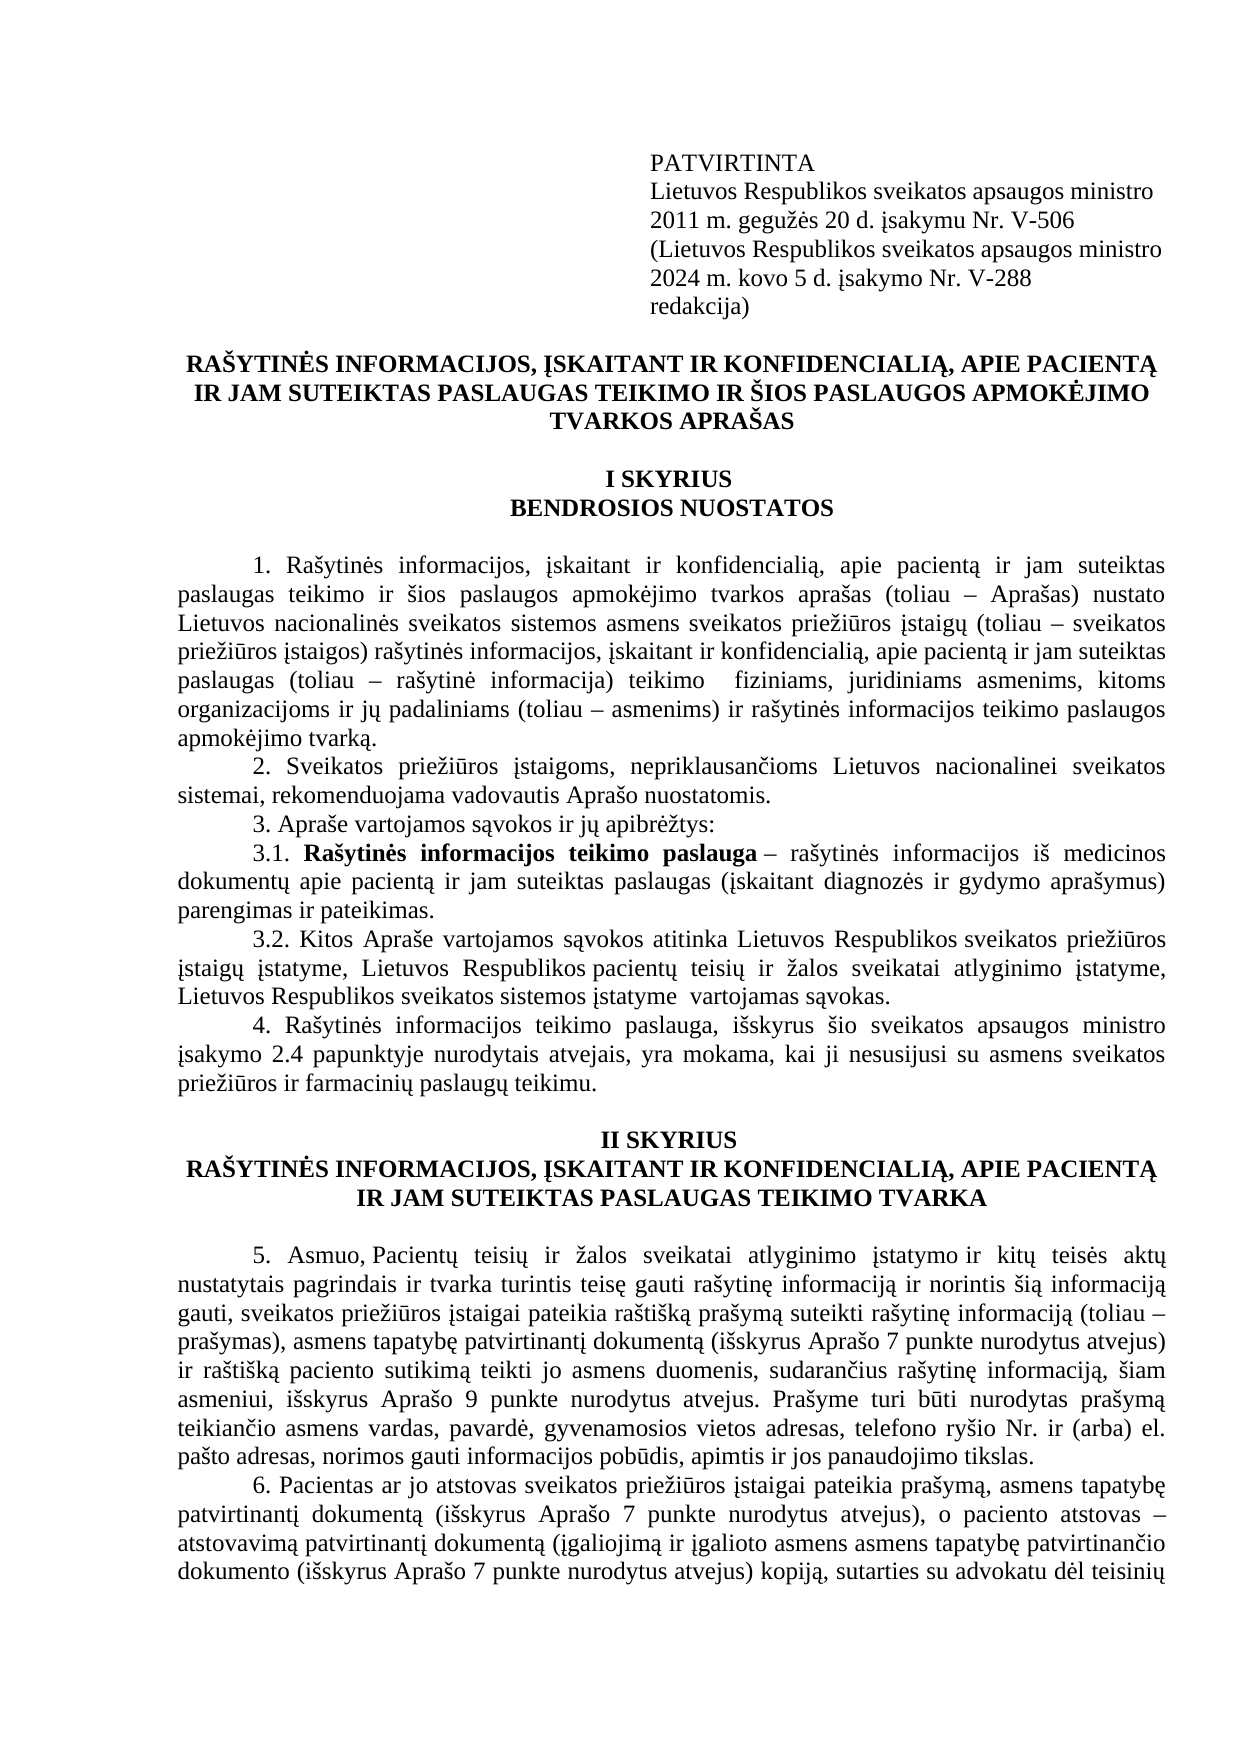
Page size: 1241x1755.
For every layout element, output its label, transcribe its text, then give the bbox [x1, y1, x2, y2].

text 2. Sveikatos priežiūros įstaigoms, nepriklausančioms Lietuvos nacionalinei sveikatos sistemai, rekomenduojama vadovautis Aprašo nuostatomis. [177, 751, 1167, 809]
text BENDROSIOS NUOSTATOS [177, 493, 1167, 521]
text I SKYRIUS [177, 464, 1167, 493]
text (Lietuvos Respublikos sveikatos apsaugos ministro [650, 234, 1196, 263]
text 3.2. Kitos Apraše vartojamos sąvokos atitinka Lietuvos Respublikos sveikatos priežiūros įstaigų įstatyme, Lietuvos Respublikos pacientų teisių ir žalos sveikatai atlyginimo įstatyme, Lietuvos Respublikos sveikatos sistemos įstatyme vartojamas sąvokas. [177, 924, 1167, 1010]
text 4. Rašytinės informacijos teikimo paslauga, išskyrus šio sveikatos apsaugos ministro įsakymo 2.4 papunktyje nurodytais atvejais, yra mokama, kai ji nesusijusi su asmens sveikatos priežiūros ir farmacinių paslaugų teikimu. [177, 1010, 1167, 1096]
text 5. Asmuo, Pacientų teisių ir žalos sveikatai atlyginimo įstatymo ir kitų teisės aktų nustatytais pagrindais ir tvarka turintis teisę gauti rašytinę informaciją ir norintis šią informaciją gauti, sveikatos priežiūros įstaigai pateikia raštišką prašymą suteikti rašytinę informaciją (toliau – prašymas), asmens tapatybę patvirtinantį dokumentą (išskyrus Aprašo 7 punkte nurodytus atvejus) ir raštišką paciento sutikimą teikti jo asmens duomenis, sudarančius rašytinę informaciją, šiam asmeniui, išskyrus Aprašo 9 punkte nurodytus atvejus. Prašyme turi būti nurodytas prašymą teikiančio asmens vardas, pavardė, gyvenamosios vietos adresas, telefono ryšio Nr. ir (arba) el. pašto adresas, norimos gauti informacijos pobūdis, apimtis ir jos panaudojimo tikslas. [177, 1240, 1167, 1470]
text Lietuvos Respublikos sveikatos apsaugos ministro [650, 176, 1196, 205]
text II SKYRIUS [177, 1125, 1167, 1154]
text 1. Rašytinės informacijos, įskaitant ir konfidencialią, apie pacientą ir jam suteiktas paslaugas teikimo ir šios paslaugos apmokėjimo tvarkos aprašas (toliau – Aprašas) nustato Lietuvos nacionalinės sveikatos sistemos asmens sveikatos priežiūros įstaigų (toliau – sveikatos priežiūros įstaigos) rašytinės informacijos, įskaitant ir konfidencialią, apie pacientą ir jam suteiktas paslaugas (toliau – rašytinė informacija) teikimo fiziniams, juridiniams asmenims, kitoms organizacijoms ir jų padaliniams (toliau – asmenims) ir rašytinės informacijos teikimo paslaugos apmokėjimo tvarką. [177, 550, 1167, 751]
text redakcija) [650, 291, 1196, 320]
text PATVIRTINTA [650, 148, 1181, 176]
text 2024 m. kovo 5 d. įsakymo Nr. V-288 [650, 263, 1167, 291]
text 6. Pacientas ar jo atstovas sveikatos priežiūros įstaigai pateikia prašymą, asmens tapatybę patvirtinantį dokumentą (išskyrus Aprašo 7 punkte nurodytus atvejus), o paciento atstovas – atstovavimą patvirtinantį dokumentą (įgaliojimą ir įgalioto asmens asmens tapatybę patvirtinančio dokumento (išskyrus Aprašo 7 punkte nurodytus atvejus) kopiją, sutarties su advokatu dėl teisinių [177, 1470, 1167, 1585]
text 3.1. Rašytinės informacijos teikimo paslauga – rašytinės informacijos iš medicinos dokumentų apie pacientą ir jam suteiktas paslaugas (įskaitant diagnozės ir gydymo aprašymus) parengimas ir pateikimas. [177, 838, 1167, 924]
text RAŠYTINĖS INFORMACIJOS, ĮSKAITANT IR KONFIDENCIALIĄ, APIE PACIENTĄ IR JAM SUTEIKTAS PASLAUGAS TEIKIMO TVARKA [177, 1154, 1167, 1211]
text RAŠYTINĖS INFORMACIJOS, ĮSKAITANT IR KONFIDENCIALIĄ, APIE PACIENTĄ IR JAM SUTEIKTAS PASLAUGAS TEIKIMO IR ŠIOS PASLAUGOS APMOKĖJIMO TVARKOS APRAŠAS [177, 349, 1167, 435]
text 3. Apraše vartojamos sąvokos ir jų apibrėžtys: [177, 809, 1167, 838]
text 2011 m. gegužės 20 d. įsakymu Nr. V-506 [650, 205, 1181, 234]
